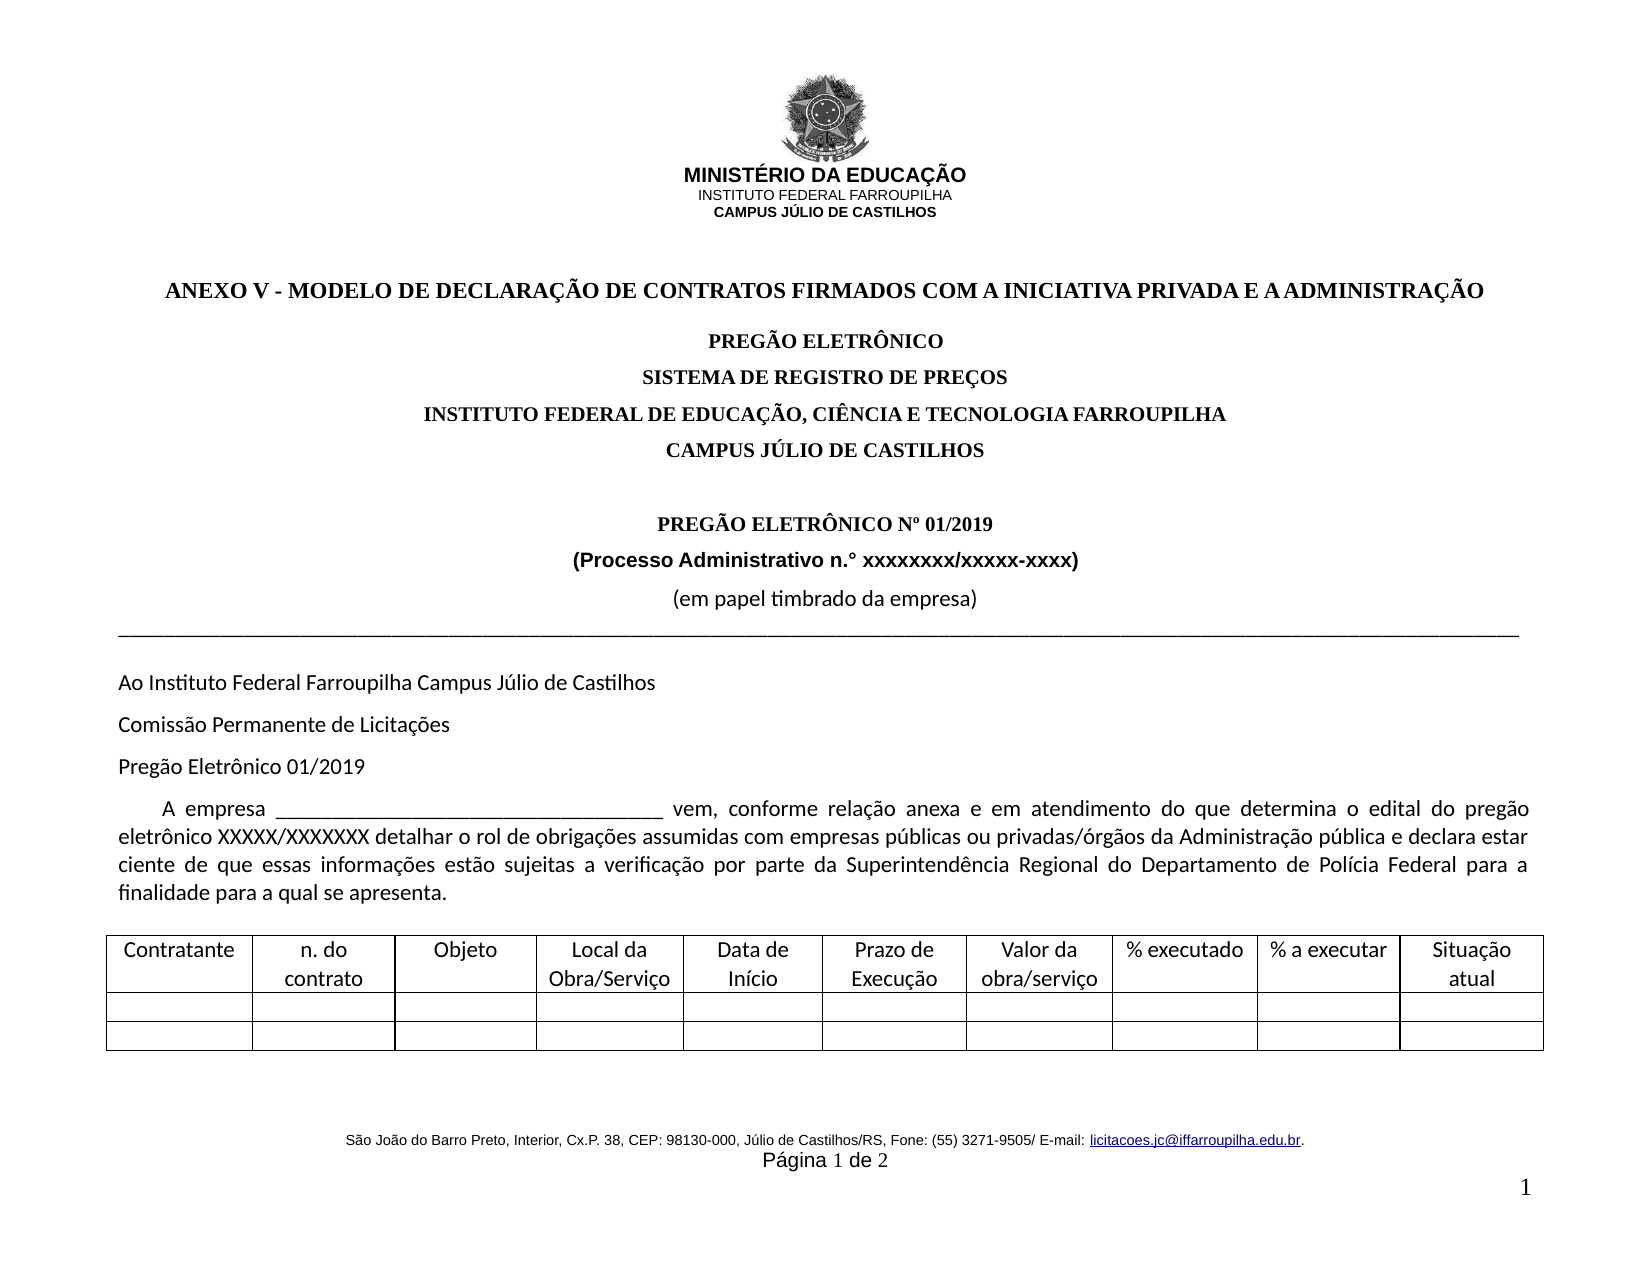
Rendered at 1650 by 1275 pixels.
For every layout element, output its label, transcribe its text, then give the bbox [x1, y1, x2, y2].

text (Processo Administrativo n.° xxxxxxxx/xxxxx-xxxx) [118, 548, 1533, 572]
table_cell [1258, 993, 1399, 1021]
text Pregão Eletrônico 01/2019 [118, 752, 1532, 781]
text PREGÃO ELETRÔNICO Nº 01/2019 [118, 511, 1532, 536]
text A empresa __________________________________ vem, conforme relação anexa e em atendimento do que determina o edital do pregão eletrônico XXXXX/XXXXXXX detalhar o rol de obrigações assumidas com empresas públicas ou privadas/órgãos da Administração pública e declara estar ciente de que essas informações estão sujeitas a verificação por parte da Superintendência Regional do Departamento de Polícia Federal para a finalidade para a qual se apresenta. [118, 794, 1532, 907]
text Comissão Permanente de Licitações [118, 711, 1532, 738]
table_header Valor da obra/serviço [967, 936, 1112, 992]
table_cell [1113, 993, 1257, 1021]
table_cell [823, 1022, 966, 1050]
table_cell [537, 993, 683, 1021]
table_header Situação atual [1401, 936, 1543, 992]
table_cell [684, 1022, 822, 1050]
table_cell [537, 1022, 683, 1050]
table_cell [1258, 1022, 1399, 1050]
table_cell [1401, 1022, 1543, 1050]
table_cell [253, 1022, 394, 1050]
table_cell [684, 993, 822, 1021]
table_cell [1113, 1022, 1257, 1050]
text ANEXO V - MODELO DE DECLARAÇÃO DE CONTRATOS FIRMADOS COM A INICIATIVA PRIVADA E A ADMINISTRAÇÃO [118, 277, 1532, 304]
text (em papel timbrado da empresa) [118, 584, 1532, 612]
table_cell [107, 1022, 252, 1050]
table_header Local da Obra/Serviço [537, 936, 683, 992]
table_header n. do contrato [253, 936, 394, 992]
table_cell [107, 993, 252, 1021]
text ___________________________________________________________________________________________________________________________ [118, 612, 1532, 641]
text CAMPUS JÚLIO DE CASTILHOS [118, 438, 1532, 462]
table_cell [253, 993, 394, 1021]
table_header % a executar [1258, 936, 1399, 992]
table_header Data de Início [684, 936, 822, 992]
table_header Objeto [396, 936, 536, 992]
text SISTEMA DE REGISTRO DE PREÇOS [118, 365, 1532, 389]
table_header % executado [1113, 936, 1257, 992]
table_cell [1401, 993, 1543, 1021]
table_header Prazo de Execução [823, 936, 966, 992]
table_header Contratante [107, 936, 252, 992]
table_cell [823, 993, 966, 1021]
table_cell [967, 993, 1112, 1021]
text INSTITUTO FEDERAL DE EDUCAÇÃO, CIÊNCIA E TECNOLOGIA FARROUPILHA [118, 402, 1532, 426]
text PREGÃO ELETRÔNICO [118, 329, 1533, 353]
table_cell [396, 1022, 536, 1050]
text Ao Instituto Federal Farroupilha Campus Júlio de Castilhos [118, 668, 1532, 697]
table_cell [396, 993, 536, 1021]
table_cell [967, 1022, 1112, 1050]
